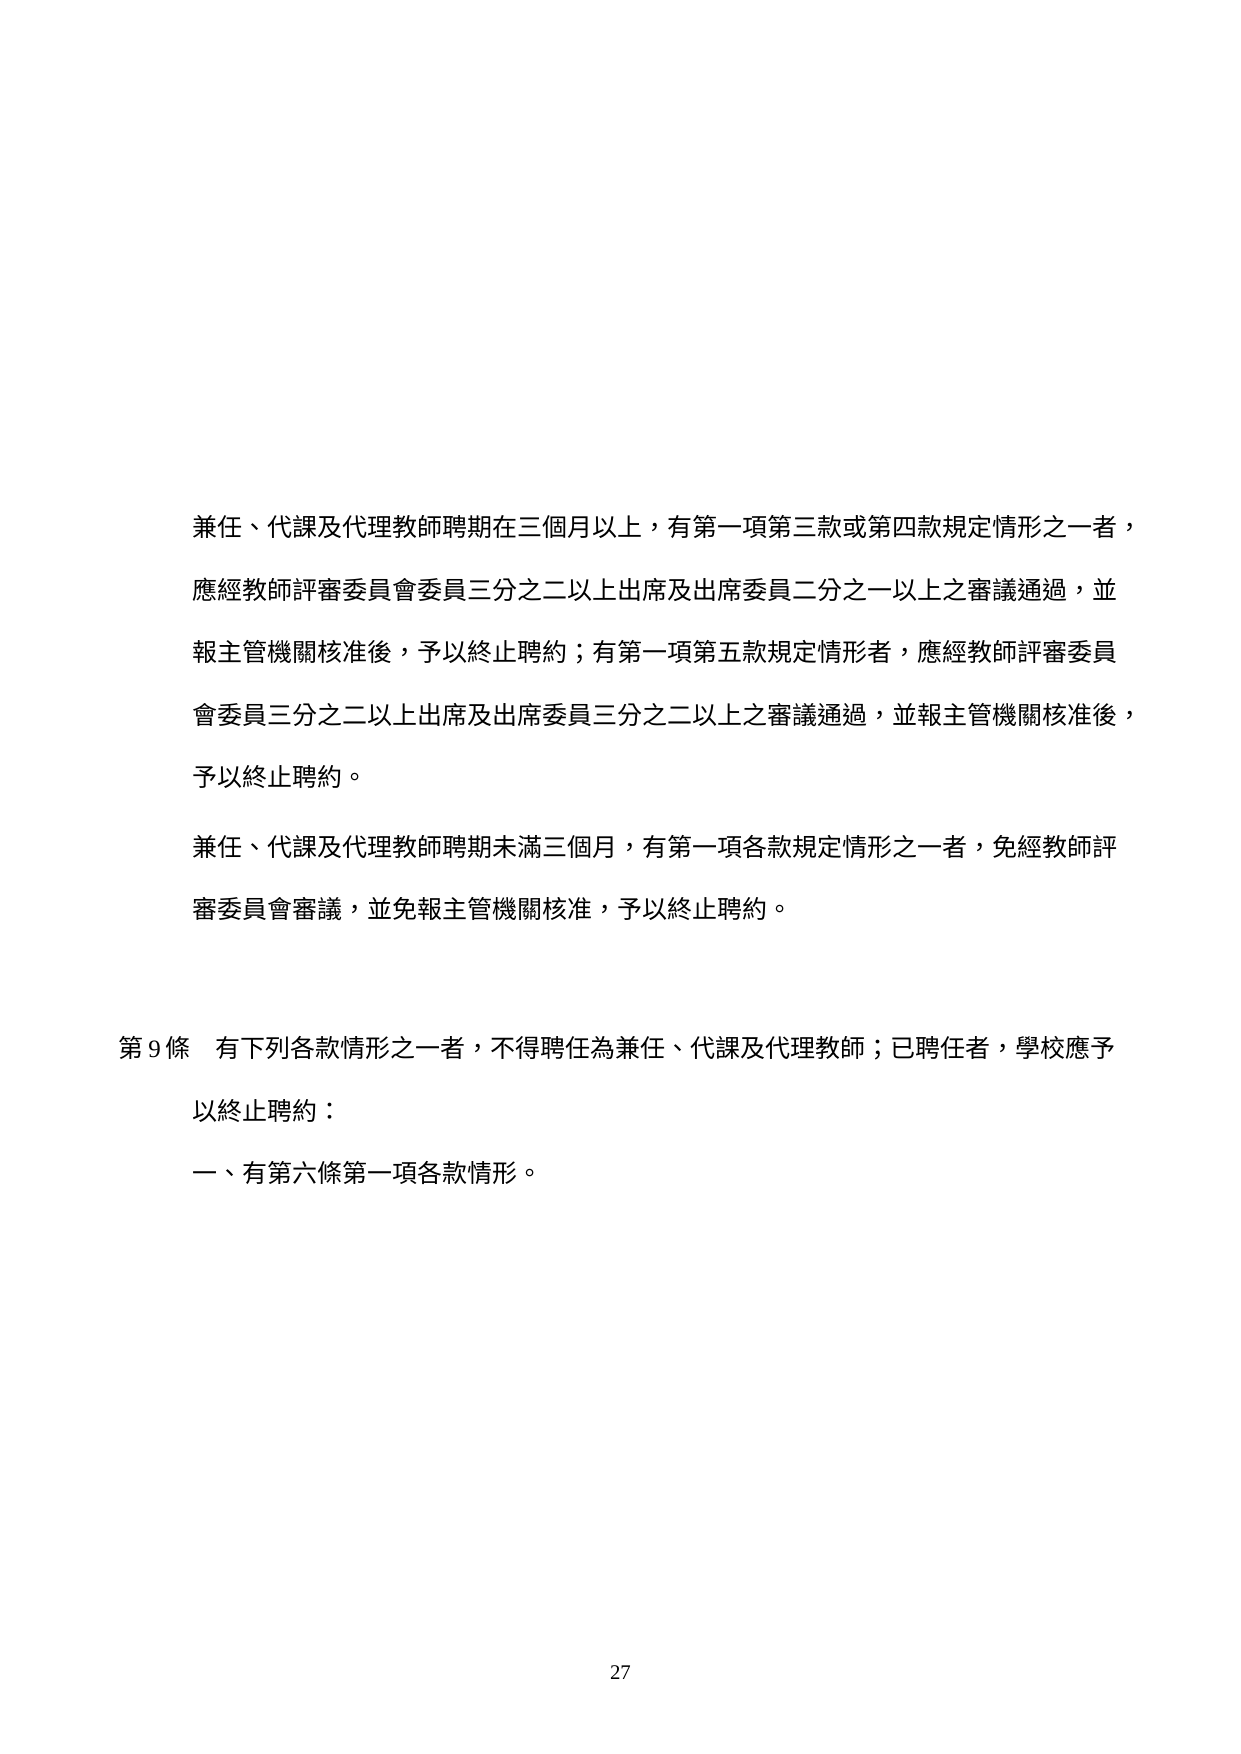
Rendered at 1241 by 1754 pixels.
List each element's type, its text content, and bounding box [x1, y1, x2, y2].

text 兼任、代課及代理教師聘期未滿三個月，有第一項各款規定情形之一者，免經教師評審委員會審議，並免報主管機關核准，予以終止聘約。 [192, 804, 1122, 929]
text 一、有第六條第一項各款情形。 [192, 1130, 1122, 1192]
text 第9條 有下列各款情形之一者，不得聘任為兼任、代課及代理教師；已聘任者，學校應予以終止聘約： [118, 1005, 1122, 1130]
text 兼任、代課及代理教師聘期在三個月以上，有第一項第三款或第四款規定情形之一者，應經教師評審委員會委員三分之二以上出席及出席委員二分之一以上之審議通過，並報主管機關核准後，予以終止聘約；有第一項第五款規定情形者，應經教師評審委員會委員三分之二以上出席及出席委員三分之二以上之審議通過，並報主管機關核准後，予以終止聘約。 [192, 484, 1122, 797]
